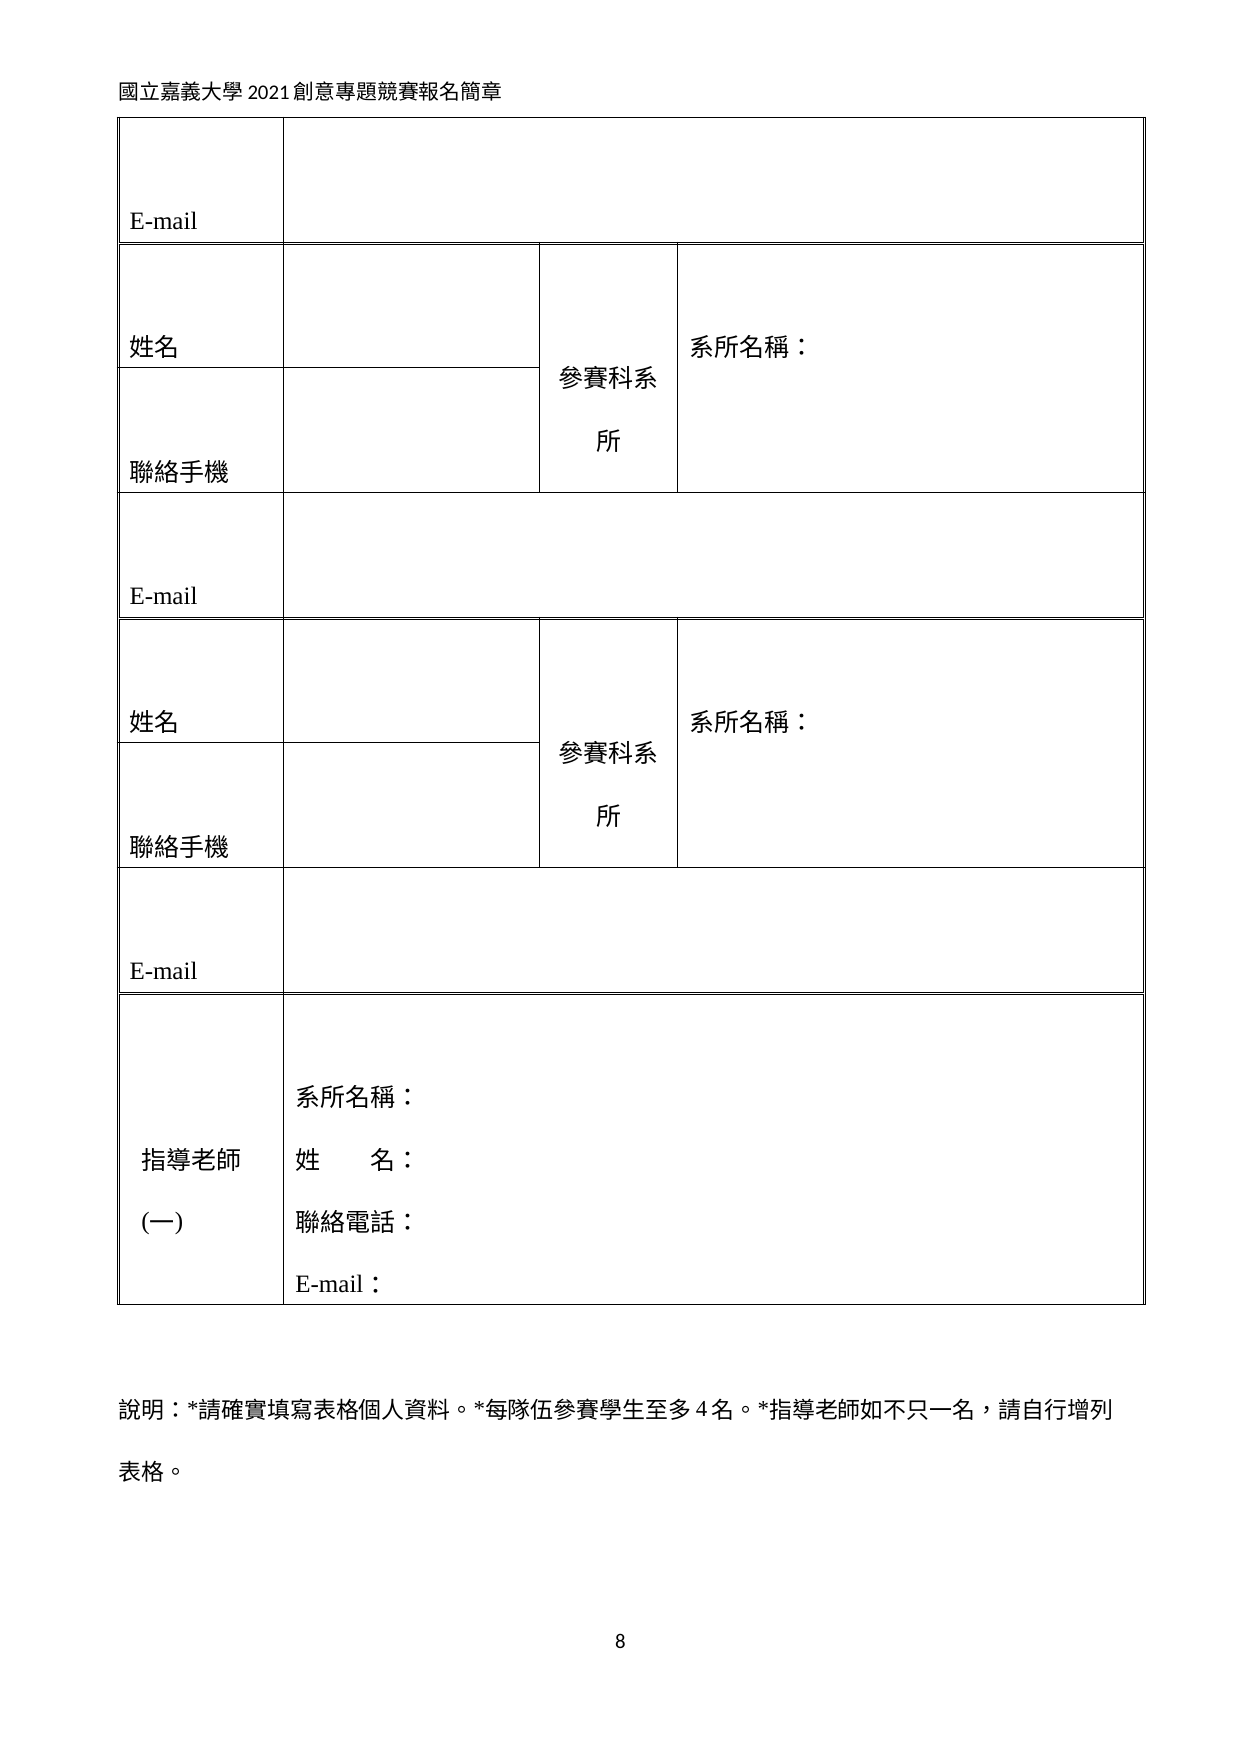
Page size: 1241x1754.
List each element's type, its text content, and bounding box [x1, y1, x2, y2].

table_cell [284, 245, 539, 367]
table_cell [284, 868, 1143, 992]
table_cell 姓名 [120, 245, 283, 367]
table_cell 姓名 [120, 620, 283, 742]
table_cell 參賽科系所 [540, 620, 677, 867]
table_cell 系所名稱： 姓 名： 聯絡電話： E-mail： [284, 995, 1143, 1304]
table_cell 指導老師(一) [120, 995, 283, 1304]
table_cell [284, 743, 539, 867]
table_cell E-mail [120, 868, 283, 992]
table_cell [284, 620, 539, 742]
text 說明：*請確實填寫表格個人資料。*每隊伍參賽學生至多4名。*指導老師如不只一名，請自行增列表格。 [118, 1367, 1122, 1492]
table_cell 聯絡手機 [120, 368, 283, 492]
table_cell 聯絡手機 [120, 743, 283, 867]
table_cell 系所名稱： [678, 620, 1143, 867]
table_cell [284, 493, 1143, 617]
table_cell [284, 118, 1143, 242]
table_cell 參賽科系所 [540, 245, 677, 492]
table_cell E-mail [120, 118, 283, 242]
table_cell 系所名稱： [678, 245, 1143, 492]
table_cell E-mail [120, 493, 283, 617]
table_cell [284, 368, 539, 492]
